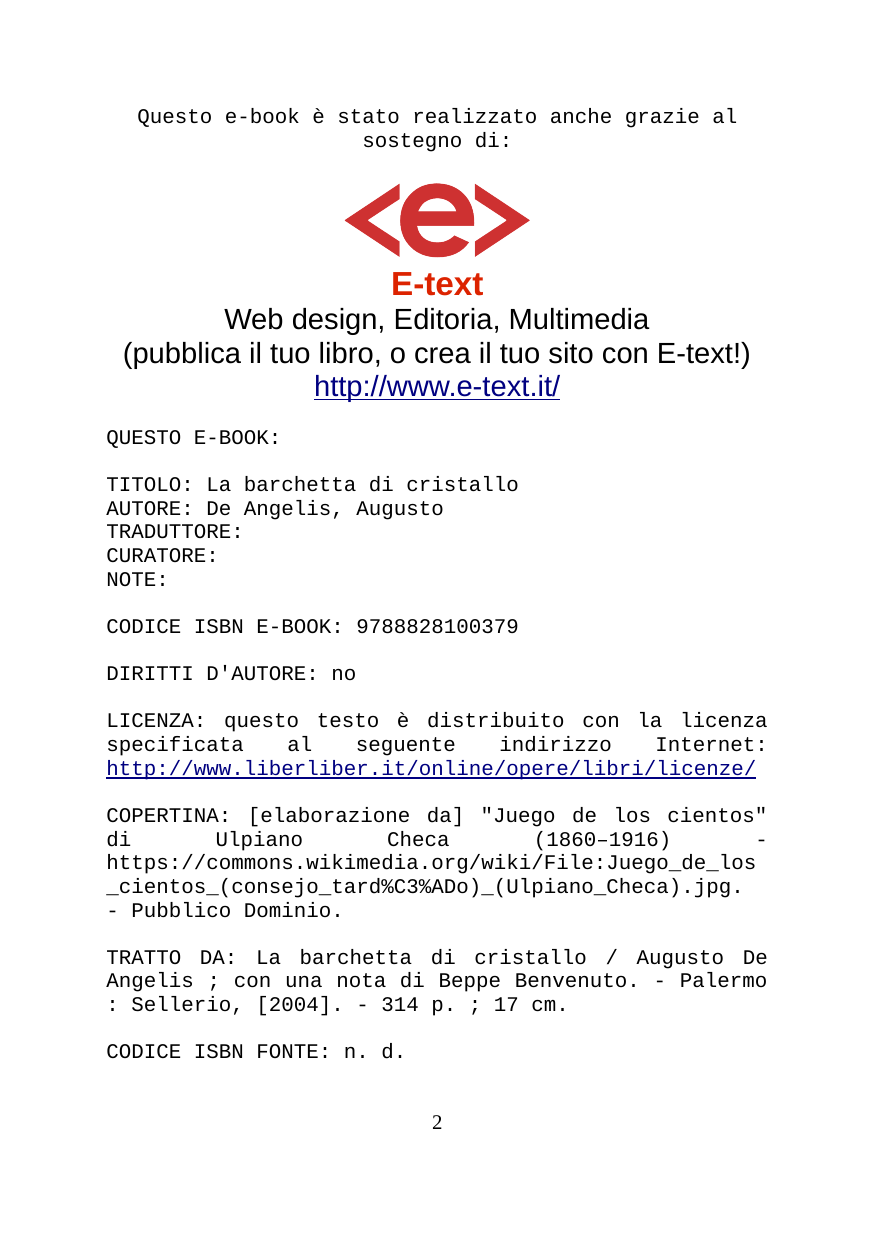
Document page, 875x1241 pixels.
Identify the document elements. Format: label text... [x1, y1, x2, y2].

text DIRITTI D'AUTORE: no [106, 663, 768, 687]
text Questo e-book è stato realizzato anche grazie al sostegno di: [106, 106, 768, 153]
text Web design, Editoria, Multimedia [106, 302, 768, 336]
text TITOLO: La barchetta di cristallo [106, 474, 768, 498]
text LICENZA: questo testo è distribuito con la licenza specificata al seguente indirizzo Internet: http://www.liberliber.it/online/opere/libri/licenze/ [106, 710, 768, 781]
text CODICE ISBN E-BOOK: 9788828100379 [106, 616, 768, 639]
text E-text [106, 264, 768, 302]
text http://www.e-text.it/ [106, 369, 768, 403]
text NOTE: [106, 568, 768, 592]
text TRADUTTORE: [106, 521, 768, 545]
text CODICE ISBN FONTE: n. d. [106, 1041, 768, 1065]
text CURATORE: [106, 545, 768, 568]
text COPERTINA: [elaborazione da] "Juego de los cientos" di Ulpiano Checa (1860–1916) - https://commons.wikimedia.org/wiki/File:Juego_de_los_cientos_(consejo_tard%C3%ADo)_(Ulpiano_Checa).jpg. - Pubblico Dominio. [106, 805, 768, 923]
text (pubblica il tuo libro, o crea il tuo sito con E-text!) [106, 336, 768, 369]
text AUTORE: De Angelis, Augusto [106, 498, 768, 521]
picture [343, 183, 531, 258]
text TRATTO DA: La barchetta di cristallo / Augusto De Angelis ; con una nota di Beppe Benvenuto. - Palermo : Sellerio, [2004]. - 314 p. ; 17 cm. [106, 947, 768, 1018]
text QUESTO E-BOOK: [106, 427, 768, 450]
